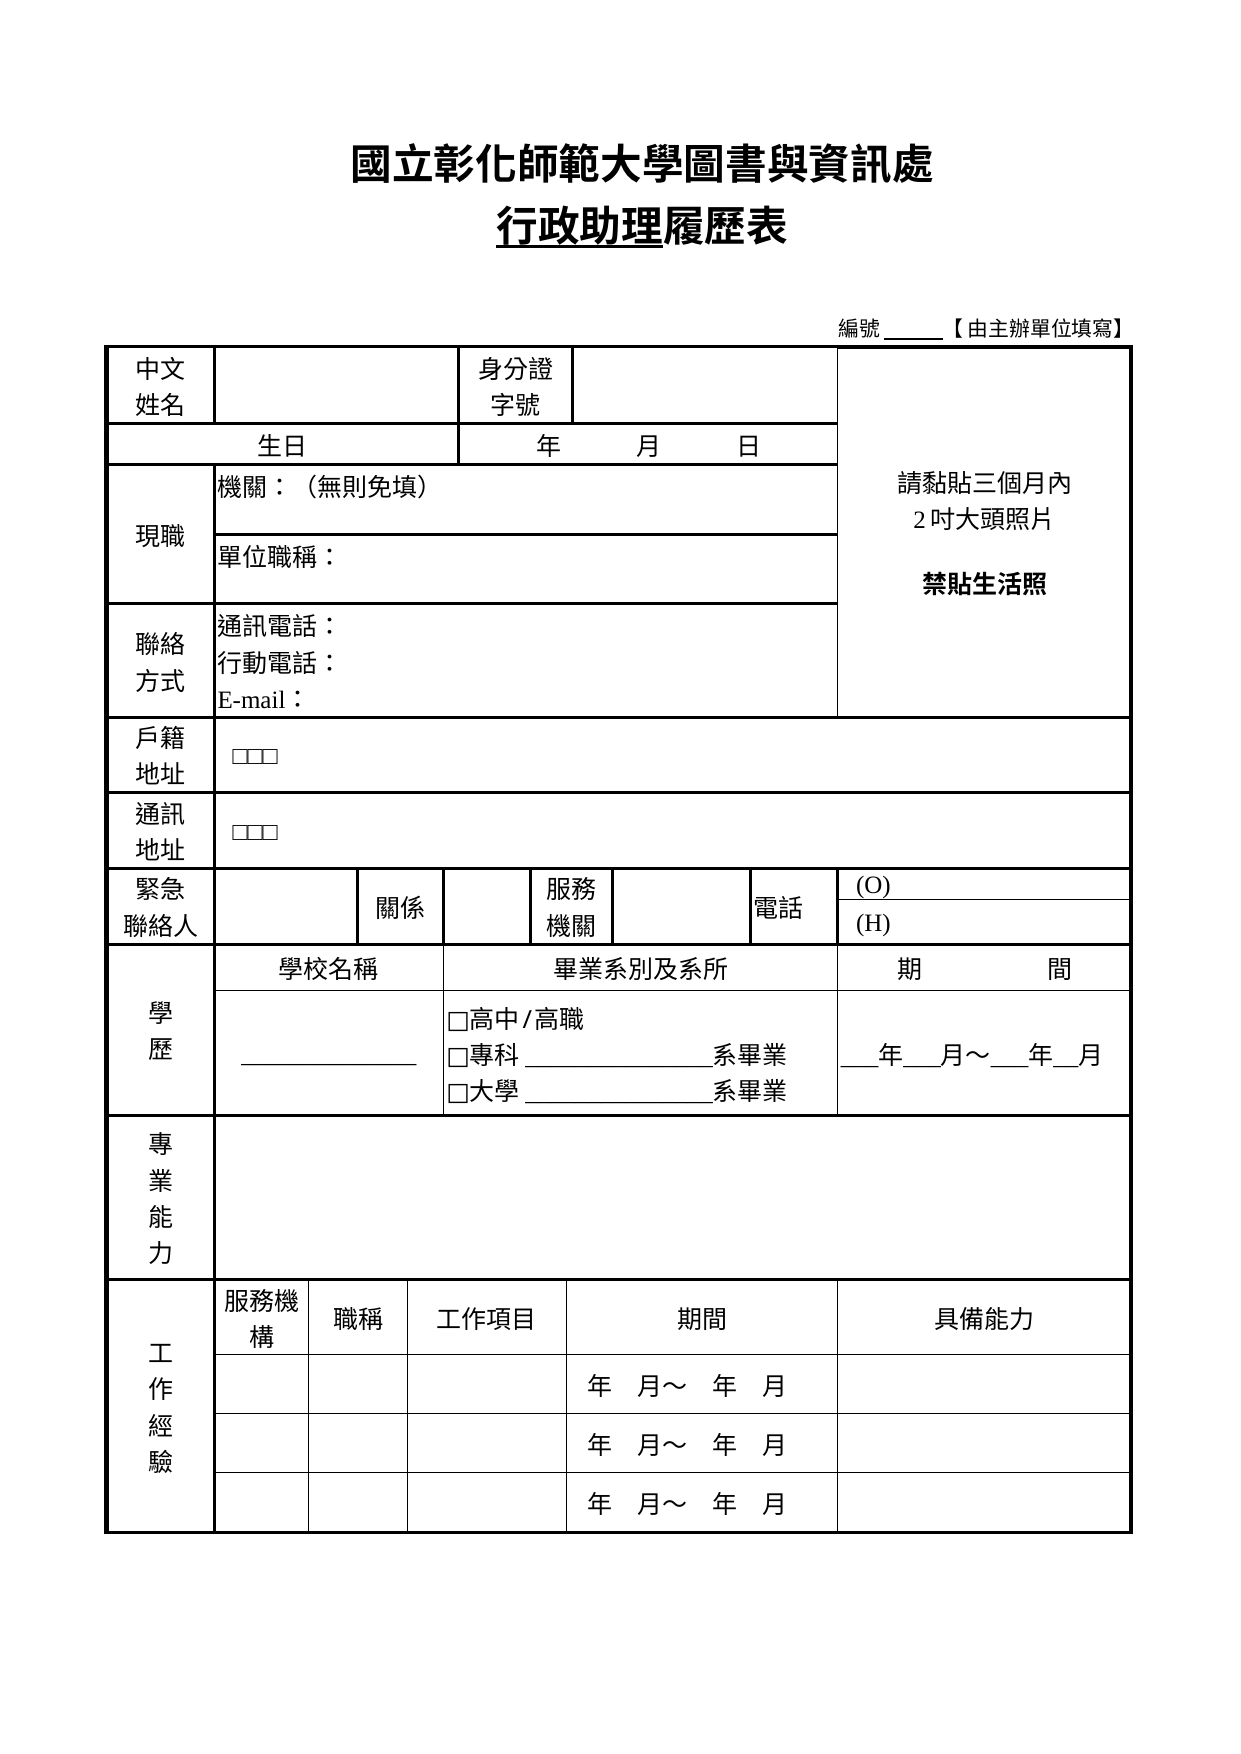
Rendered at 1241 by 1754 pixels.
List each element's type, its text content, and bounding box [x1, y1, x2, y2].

table_cell [838, 1473, 1129, 1531]
table_cell 關係 [359, 870, 442, 942]
table_cell ______________ [216, 991, 443, 1114]
table_cell 工作項目 [408, 1281, 566, 1354]
table_cell [216, 1117, 1129, 1278]
table_cell [309, 1355, 407, 1413]
table_cell 緊急 聯絡人 [109, 870, 213, 942]
table_cell 學 歷 [109, 946, 213, 1114]
table_header 請黏貼三個月內 2吋大頭照片 禁貼生活照 [838, 349, 1129, 716]
table_cell 通訊電話： 行動電話： E-mail： [216, 605, 837, 716]
table_cell □□□ [216, 719, 1129, 791]
table_cell 期間 [567, 1281, 837, 1354]
table_cell □□□ [216, 794, 1129, 867]
table_cell [309, 1473, 407, 1531]
text 行政助理履歷表 [150, 182, 1134, 244]
table_cell [216, 1473, 308, 1531]
table_cell 通訊 地址 [109, 794, 213, 867]
table_cell [445, 870, 529, 942]
table_cell 年 月 日 [460, 425, 837, 463]
table_cell 服務 機關 [532, 870, 611, 942]
table_cell [216, 870, 356, 942]
table_cell ___年___月～___年__月 [838, 991, 1129, 1114]
table_cell [838, 1355, 1129, 1413]
table_cell [614, 870, 749, 942]
text 國立彰化師範大學圖書與資訊處 [150, 119, 1134, 182]
table_cell 現職 [109, 466, 213, 602]
table_cell 畢業系別及系所 [444, 946, 837, 990]
table_cell [216, 1355, 308, 1413]
table_cell 年 月～ 年 月 [567, 1414, 837, 1472]
table_cell 具備能力 [838, 1281, 1129, 1354]
table_cell 聯絡 方式 [109, 605, 213, 716]
table_cell (O) [839, 870, 1129, 899]
table_cell 單位職稱： [216, 536, 837, 602]
table_cell 年 月～ 年 月 [567, 1473, 837, 1531]
table_cell 戶籍 地址 [109, 719, 213, 791]
table_header 中文 姓名 [109, 348, 213, 422]
table_header 身分證 字號 [460, 348, 571, 422]
table_cell 學校名稱 [216, 946, 443, 990]
table_cell [216, 1414, 308, 1472]
table_cell 期 間 [838, 946, 1129, 990]
table_cell (H) [839, 900, 1129, 942]
table_cell [309, 1414, 407, 1472]
table_cell 生日 [109, 425, 457, 463]
table_cell □高中/高職 □專科 _______________系畢業 □大學 _______________系畢業 [444, 991, 837, 1114]
table_cell 服務機構 [216, 1281, 308, 1354]
table_cell 職稱 [309, 1281, 407, 1354]
table_cell [838, 1414, 1129, 1472]
table_cell [408, 1414, 566, 1472]
table_cell [408, 1473, 566, 1531]
text 編號 【由主辦單位填寫】 [150, 282, 1134, 344]
table_cell 電話 [752, 870, 836, 942]
table_cell 專 業 能 力 [109, 1117, 213, 1278]
table_cell 機關：（無則免填） [216, 466, 837, 532]
table_cell [408, 1355, 566, 1413]
table_cell 工 作 經 驗 [109, 1281, 213, 1531]
table_cell 年 月～ 年 月 [567, 1355, 837, 1413]
table_header [216, 348, 457, 422]
table_header [574, 348, 837, 422]
